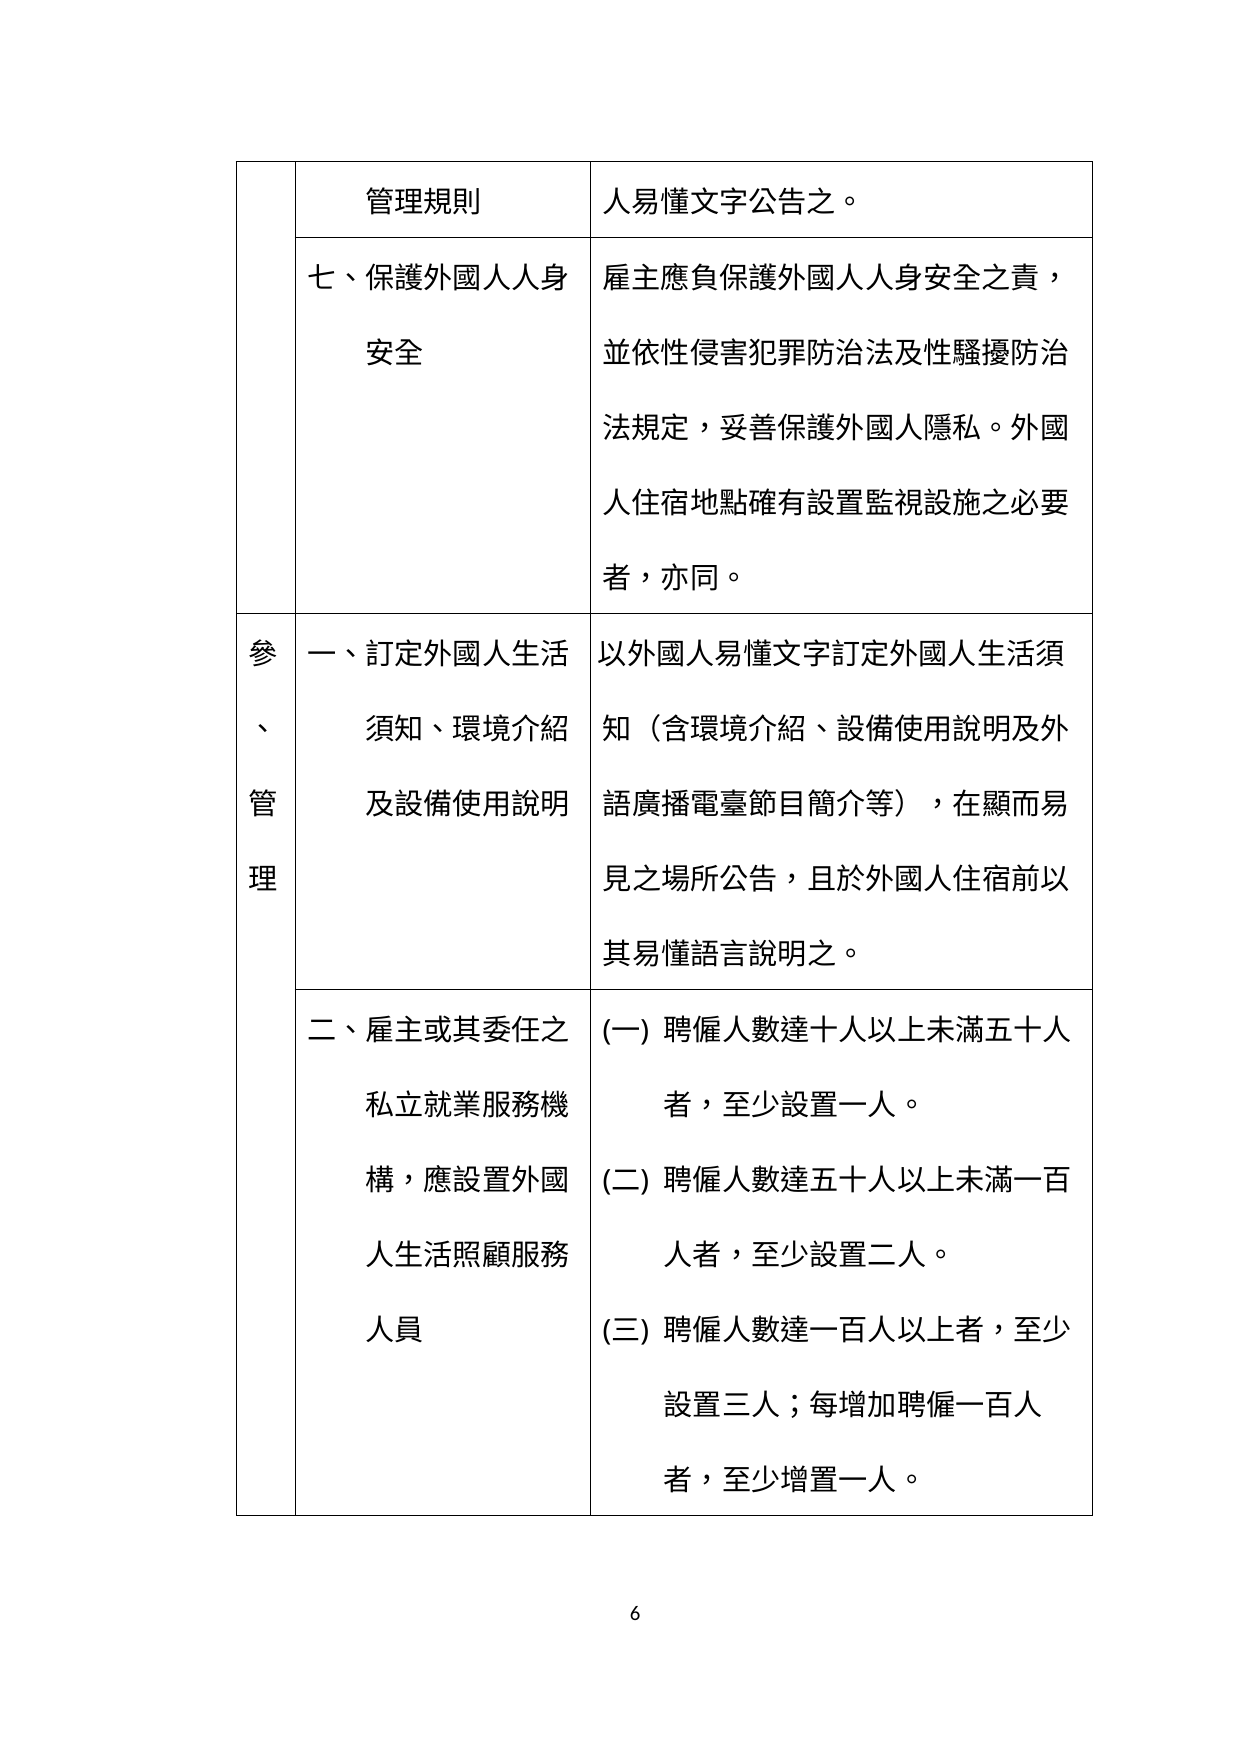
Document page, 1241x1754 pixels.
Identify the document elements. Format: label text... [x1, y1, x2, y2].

table_cell 二、雇主或其委任之私立就業服務機構，應設置外國人生活照顧服務人員 [296, 990, 590, 1515]
table_cell 管理規則 [296, 162, 590, 237]
table_cell 聘僱人數達十人以上未滿五十人者，至少設置一人。 聘僱人數達五十人以上未滿一百人者，至少設置二人。 聘僱人數達一百人以上者，至少設置三人；每增加聘僱一百人者，至少增置一人。 [591, 990, 1092, 1515]
table_cell 參、管理 [237, 614, 295, 1515]
table_cell 七、保護外國人人身安全 [296, 238, 590, 613]
table_cell [237, 162, 295, 613]
table_cell 一、訂定外國人生活須知、環境介紹及設備使用說明 [296, 614, 590, 989]
table_cell 人易懂文字公告之。 [591, 162, 1092, 237]
table_cell 以外國人易懂文字訂定外國人生活須知（含環境介紹、設備使用說明及外語廣播電臺節目簡介等），在顯而易見之場所公告，且於外國人住宿前以其易懂語言說明之。 [591, 614, 1092, 989]
table_cell 雇主應負保護外國人人身安全之責，並依性侵害犯罪防治法及性騷擾防治法規定，妥善保護外國人隱私。外國人住宿地點確有設置監視設施之必要者，亦同。 [591, 238, 1092, 613]
